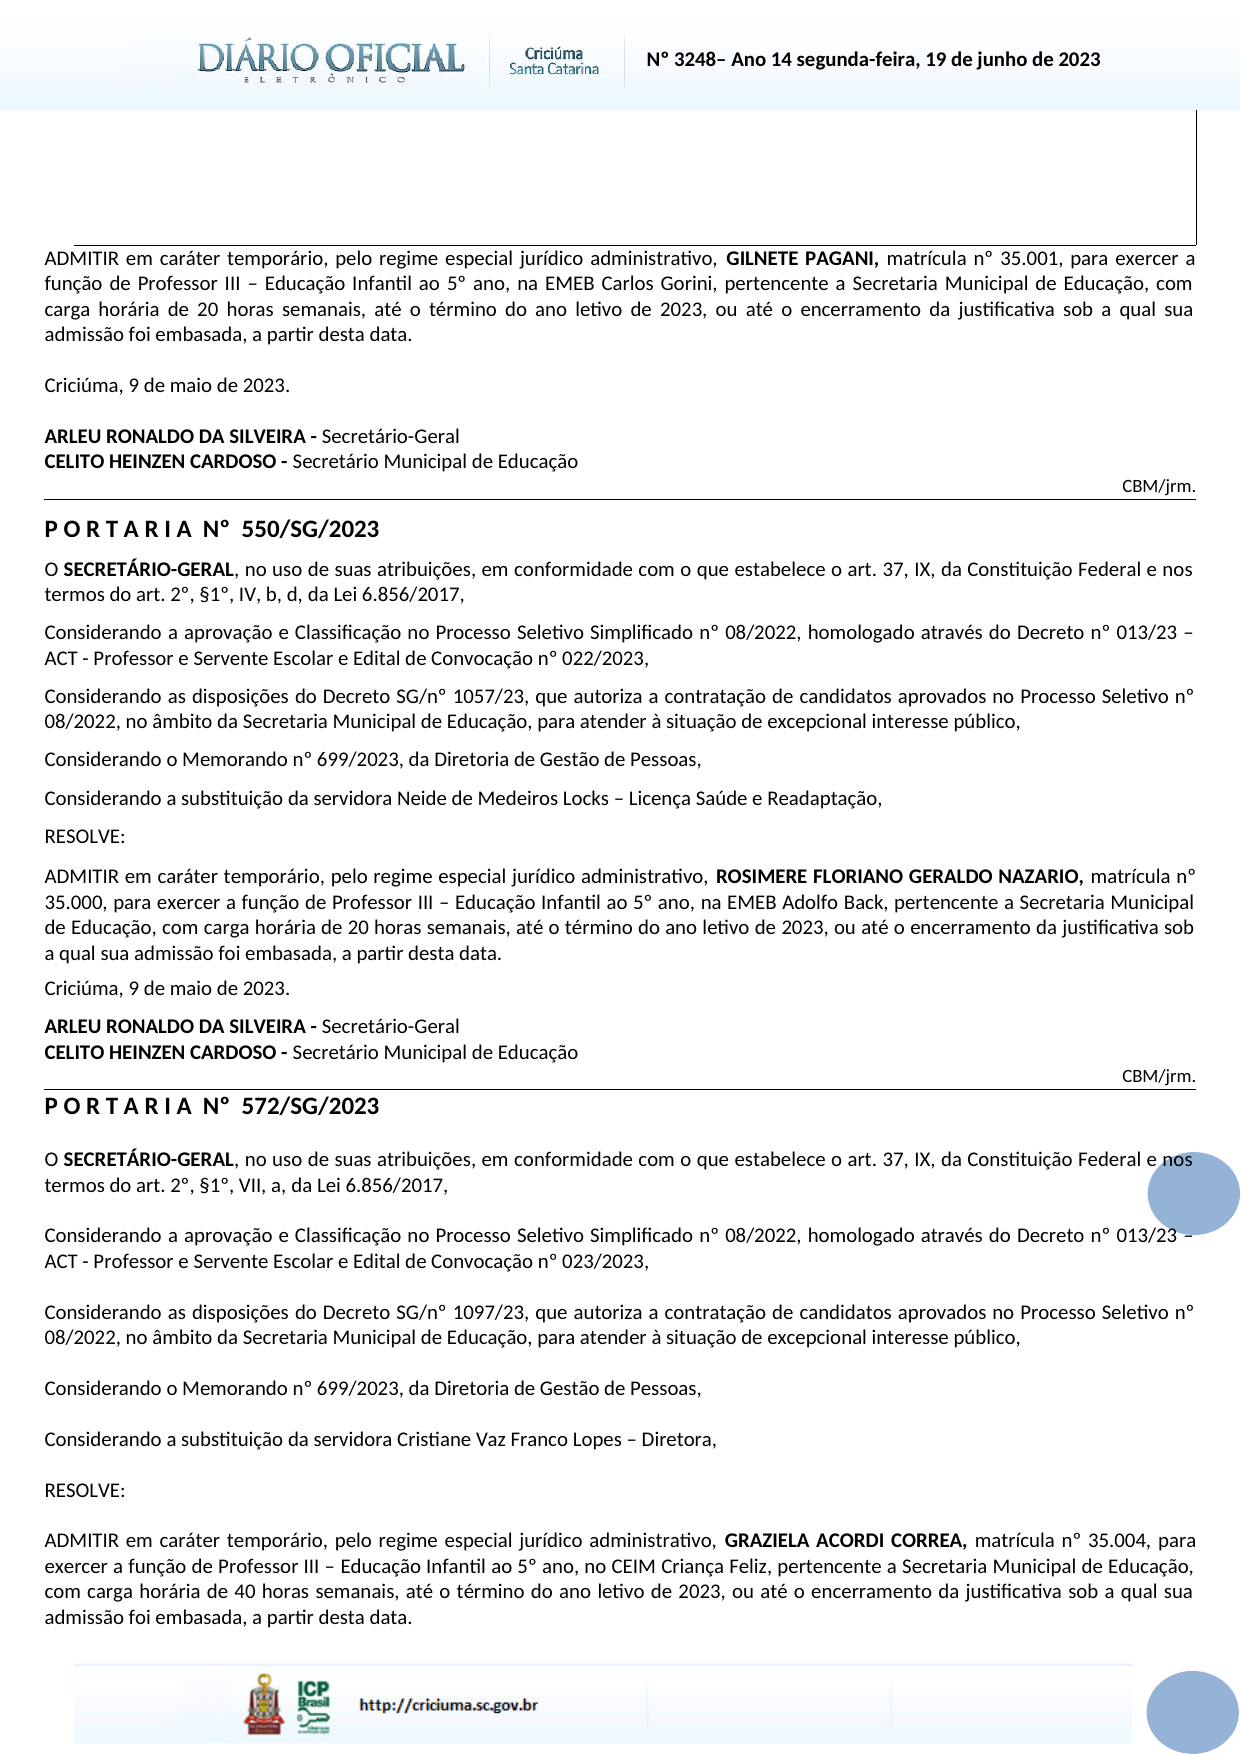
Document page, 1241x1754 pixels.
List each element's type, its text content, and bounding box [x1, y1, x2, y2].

text O SECRETÁRIO-GERAL, no uso de suas atribuições, em conformidade com o que estabelece o art. 37, IX, da Constituição Federal e nos termos do art. 2º, §1º, VII, a, da Lei 6.856/2017, [44, 1146, 1196, 1197]
text Criciúma, 9 de maio de 2023. [44, 975, 1196, 1001]
text Considerando a aprovação e Classificação no Processo Seletivo Simplificado nº 08/2022, homologado através do Decreto nº 013/23 – ACT - Professor e Servente Escolar e Edital de Convocação nº 022/2023, [44, 619, 1196, 670]
text P O R T A R I A Nº 550/SG/2023 [44, 513, 1196, 543]
text O SECRETÁRIO-GERAL, no uso de suas atribuições, em conformidade com o que estabelece o art. 37, IX, da Constituição Federal e nos termos do art. 2º, §1º, IV, b, d, da Lei 6.856/2017, [44, 556, 1196, 607]
text P O R T A R I A Nº 572/SG/2023 [44, 1090, 1196, 1121]
text Considerando as disposições do Decreto SG/nº 1057/23, que autoriza a contratação de candidatos aprovados no Processo Seletivo nº 08/2022, no âmbito da Secretaria Municipal de Educação, para atender à situação de excepcional interesse público, [44, 683, 1196, 734]
text Considerando a substituição da servidora Cristiane Vaz Franco Lopes – Diretora, [44, 1426, 1196, 1451]
text CELITO HEINZEN CARDOSO - Secretário Municipal de Educação [44, 448, 1196, 474]
text CBM/jrm. [44, 474, 1196, 499]
text RESOLVE: [44, 1477, 1196, 1502]
text RESOLVE: [44, 823, 1196, 848]
text ADMITIR em caráter temporário, pelo regime especial jurídico administrativo, ROSIMERE FLORIANO GERALDO NAZARIO, matrícula nº 35.000, para exercer a função de Professor III – Educação Infantil ao 5º ano, na EMEB Adolfo Back, pertencente a Secretaria Municipal de Educação, com carga horária de 20 horas semanais, até o término do ano letivo de 2023, ou até o encerramento da justificativa sob a qual sua admissão foi embasada, a partir desta data. [44, 863, 1196, 965]
text Criciúma, 9 de maio de 2023. [44, 372, 1196, 398]
text Considerando a substituição da servidora Neide de Medeiros Locks – Licença Saúde e Readaptação, [44, 785, 1196, 810]
text CELITO HEINZEN CARDOSO - Secretário Municipal de Educação [44, 1039, 1196, 1064]
text ADMITIR em caráter temporário, pelo regime especial jurídico administrativo, GILNETE PAGANI, matrícula nº 35.001, para exercer a função de Professor III – Educação Infantil ao 5º ano, na EMEB Carlos Gorini, pertencente a Secretaria Municipal de Educação, com carga horária de 20 horas semanais, até o término do ano letivo de 2023, ou até o encerramento da justificativa sob a qual sua admissão foi embasada, a partir desta data. [44, 245, 1196, 347]
text CBM/jrm. [44, 1064, 1196, 1089]
text Considerando o Memorando nº 699/2023, da Diretoria de Gestão de Pessoas, [44, 747, 1196, 772]
text ARLEU RONALDO DA SILVEIRA - Secretário-Geral [44, 1013, 1196, 1039]
text Considerando o Memorando nº 699/2023, da Diretoria de Gestão de Pessoas, [44, 1375, 1196, 1401]
text Considerando as disposições do Decreto SG/nº 1097/23, que autoriza a contratação de candidatos aprovados no Processo Seletivo nº 08/2022, no âmbito da Secretaria Municipal de Educação, para atender à situação de excepcional interesse público, [44, 1299, 1196, 1350]
text Considerando a aprovação e Classificação no Processo Seletivo Simplificado nº 08/2022, homologado através do Decreto nº 013/23 – ACT - Professor e Servente Escolar e Edital de Convocação nº 023/2023, [44, 1223, 1196, 1273]
text ADMITIR em caráter temporário, pelo regime especial jurídico administrativo, GRAZIELA ACORDI CORREA, matrícula nº 35.004, para exercer a função de Professor III – Educação Infantil ao 5º ano, no CEIM Criança Feliz, pertencente a Secretaria Municipal de Educação, com carga horária de 40 horas semanais, até o término do ano letivo de 2023, ou até o encerramento da justificativa sob a qual sua admissão foi embasada, a partir desta data. [44, 1528, 1196, 1629]
text ARLEU RONALDO DA SILVEIRA - Secretário-Geral [44, 423, 1196, 448]
